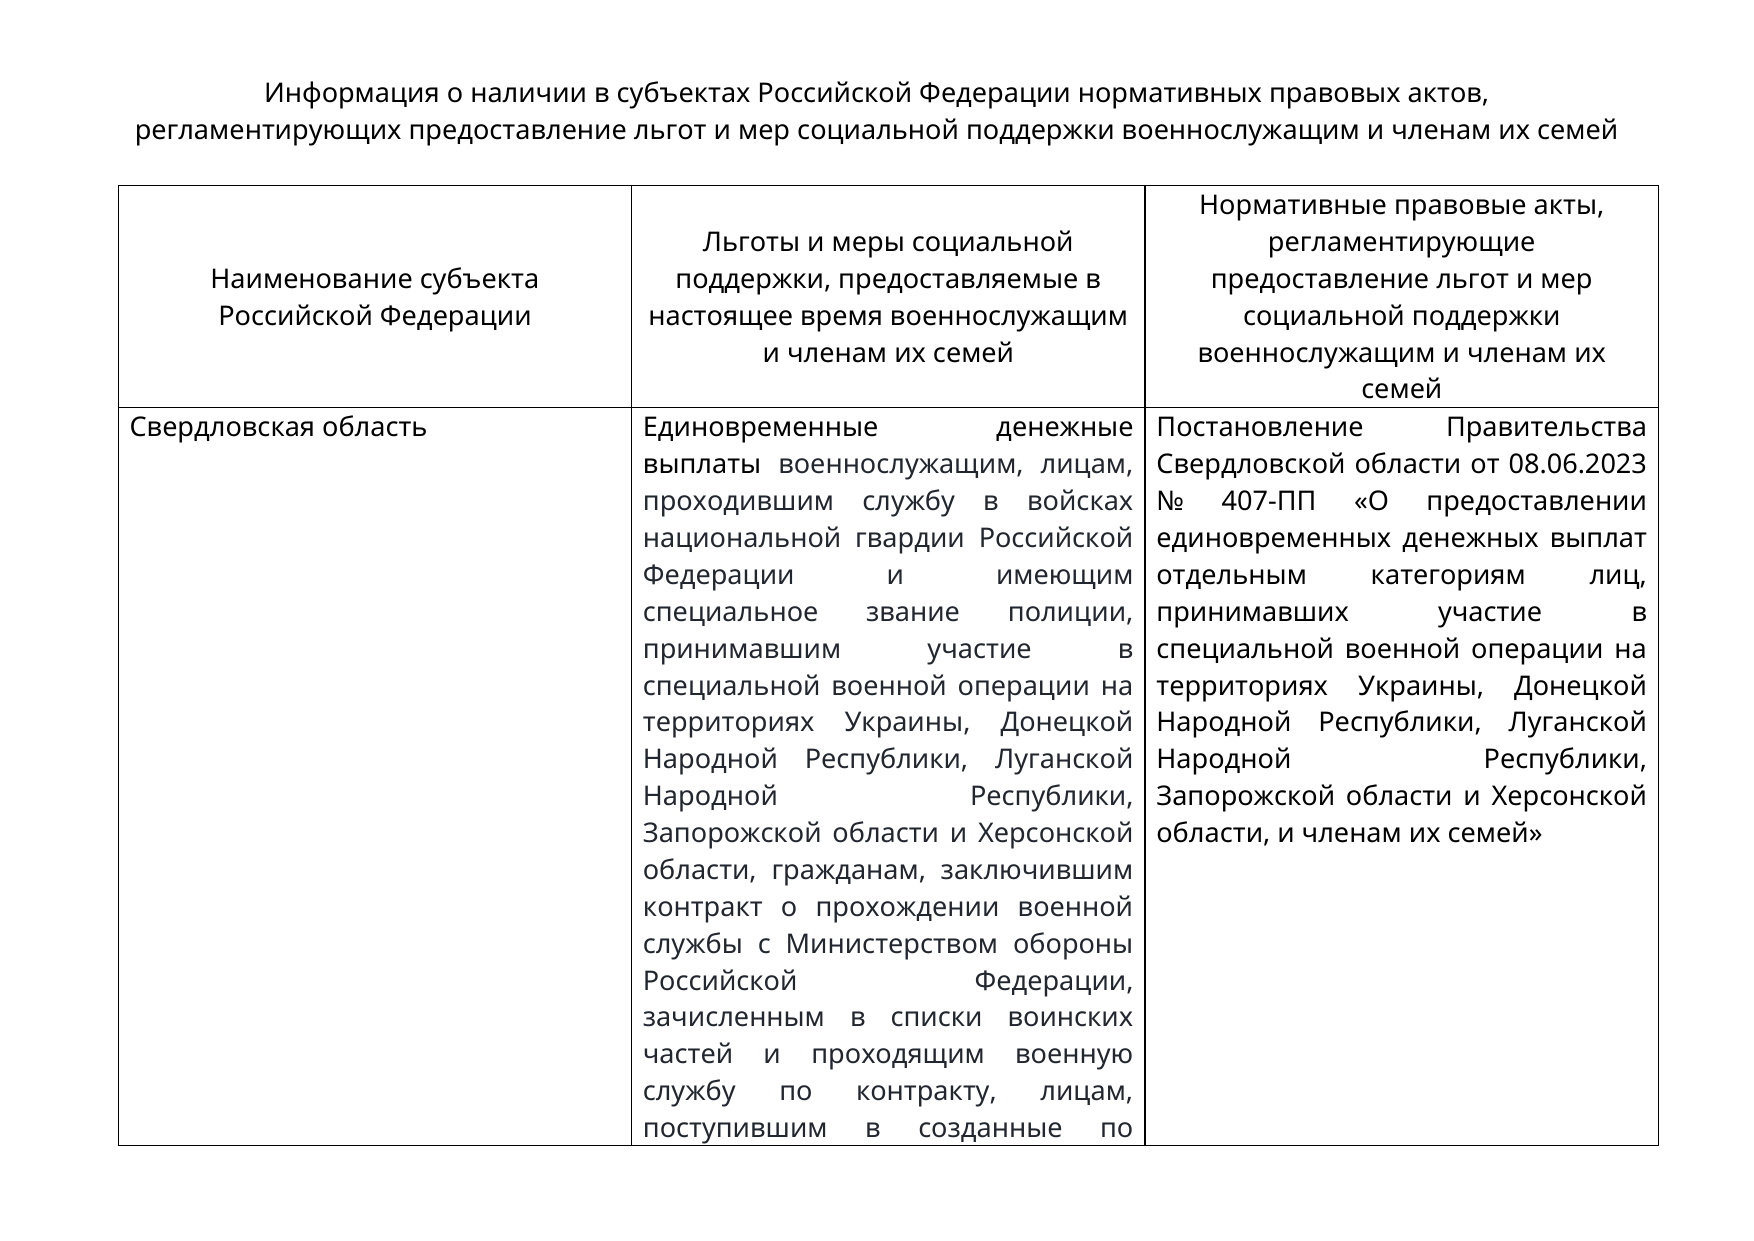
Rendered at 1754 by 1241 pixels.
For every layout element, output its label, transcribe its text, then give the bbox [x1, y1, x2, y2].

text регламентирующих предоставление льгот и мер социальной поддержки военнослужащим и членам их семей [118, 111, 1636, 148]
table_cell Постановление Правительства Свердловской области от 08.06.2023 № 407-ПП «О предоставлении единовременных денежных выплат отдельным категориям лиц, принимавших участие в специальной военной операции на территориях Украины, Донецкой Народной Республики, Луганской Народной Республики, Запорожской области и Херсонской области, и членам их семей» [1146, 408, 1658, 1145]
table_header Наименование субъекта Российской Федерации [119, 186, 631, 407]
text Информация о наличии в субъектах Российской Федерации нормативных правовых актов, [118, 74, 1636, 111]
table_header Нормативные правовые акты, регламентирующие предоставление льгот и мер социальной поддержки военнослужащим и членам их семей [1146, 186, 1658, 407]
table_cell Свердловская область [119, 408, 631, 1145]
table_cell Единовременные денежные выплаты военнослужащим, лицам, проходившим службу в войсках национальной гвардии Российской Федерации и имеющим специальное звание полиции, принимавшим участие в специальной военной операции на территориях Украины, Донецкой Народной Республики, Луганской Народной Республики, Запорожской области и Херсонской области, гражданам, заключившим контракт о прохождении военной службы с Министерством обороны Российской Федерации, зачисленным в списки воинских частей и проходящим военную службу по контракту, лицам, поступившим в созданные по [632, 408, 1144, 1145]
table_header Льготы и меры социальной поддержки, предоставляемые в настоящее время военнослужащим и членам их семей [632, 186, 1144, 407]
